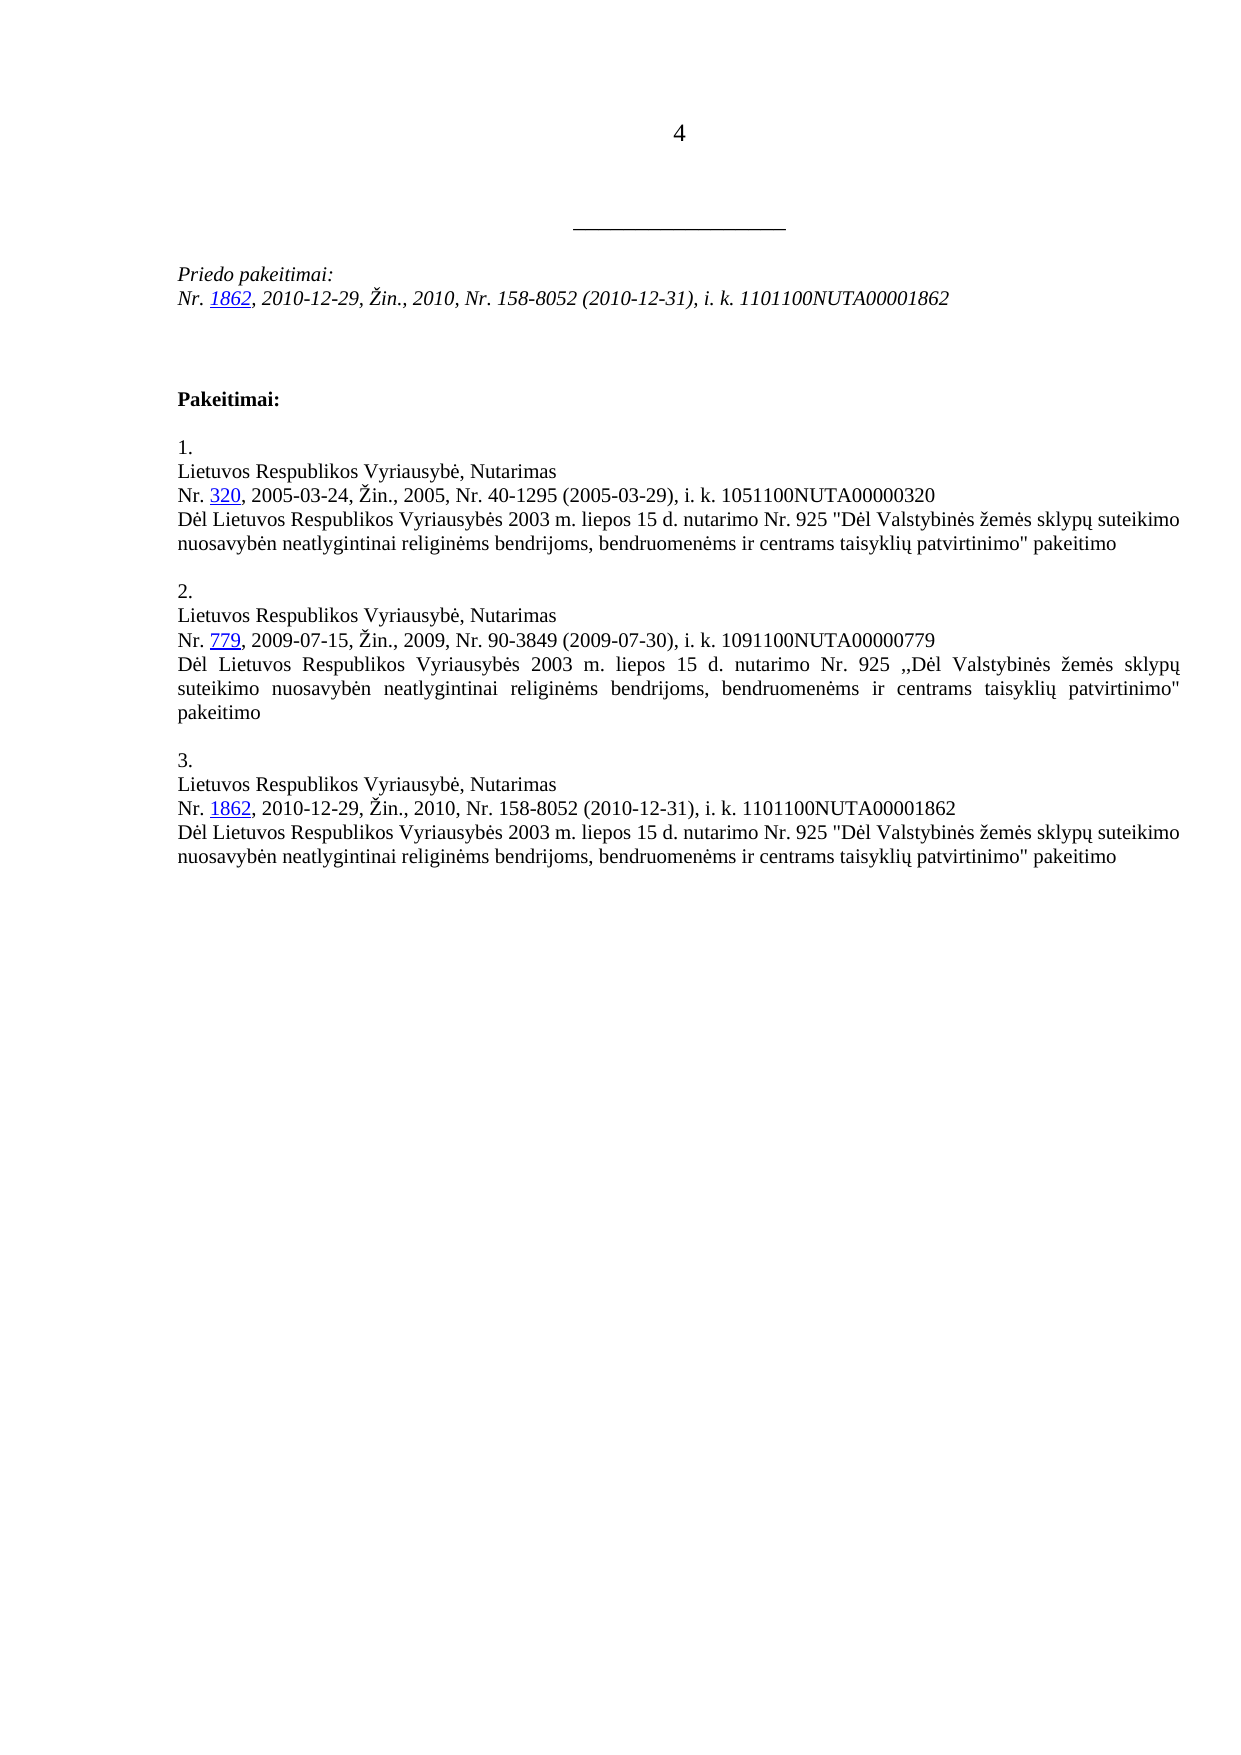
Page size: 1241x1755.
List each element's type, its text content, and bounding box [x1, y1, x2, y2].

text Nr. 1862, 2010-12-29, Žin., 2010, Nr. 158-8052 (2010-12-31), i. k. 1101100NUTA00001862 [177, 286, 1181, 310]
text _________________ [177, 204, 1181, 233]
text Dėl Lietuvos Respublikos Vyriausybės 2003 m. liepos 15 d. nutarimo Nr. 925 "Dėl Valstybinės žemės sklypų suteikimo nuosavybėn neatlygintinai religinėms bendrijoms, bendruomenėms ir centrams taisyklių patvirtinimo" pakeitimo [177, 507, 1181, 555]
text Nr. 779, 2009-07-15, Žin., 2009, Nr. 90-3849 (2009-07-30), i. k. 1091100NUTA00000779 [177, 627, 1181, 652]
text Nr. 320, 2005-03-24, Žin., 2005, Nr. 40-1295 (2005-03-29), i. k. 1051100NUTA00000320 [177, 483, 1181, 507]
text 2. [177, 579, 1181, 603]
text Lietuvos Respublikos Vyriausybė, Nutarimas [177, 603, 1181, 627]
text Pakeitimai: [177, 387, 1181, 411]
text Lietuvos Respublikos Vyriausybė, Nutarimas [177, 459, 1181, 483]
text 3. [177, 748, 1181, 772]
text Dėl Lietuvos Respublikos Vyriausybės 2003 m. liepos 15 d. nutarimo Nr. 925 "Dėl Valstybinės žemės sklypų suteikimo nuosavybėn neatlygintinai religinėms bendrijoms, bendruomenėms ir centrams taisyklių patvirtinimo" pakeitimo [177, 820, 1181, 868]
text Nr. 1862, 2010-12-29, Žin., 2010, Nr. 158-8052 (2010-12-31), i. k. 1101100NUTA00001862 [177, 796, 1181, 820]
text 1. [177, 435, 1181, 459]
text Dėl Lietuvos Respublikos Vyriausybės 2003 m. liepos 15 d. nutarimo Nr. 925 ,,Dėl Valstybinės žemės sklypų suteikimo nuosavybėn neatlygintinai religinėms bendrijoms, bendruomenėms ir centrams taisyklių patvirtinimo" pakeitimo [177, 652, 1181, 724]
text Priedo pakeitimai: [177, 262, 1181, 286]
text Lietuvos Respublikos Vyriausybė, Nutarimas [177, 772, 1181, 796]
